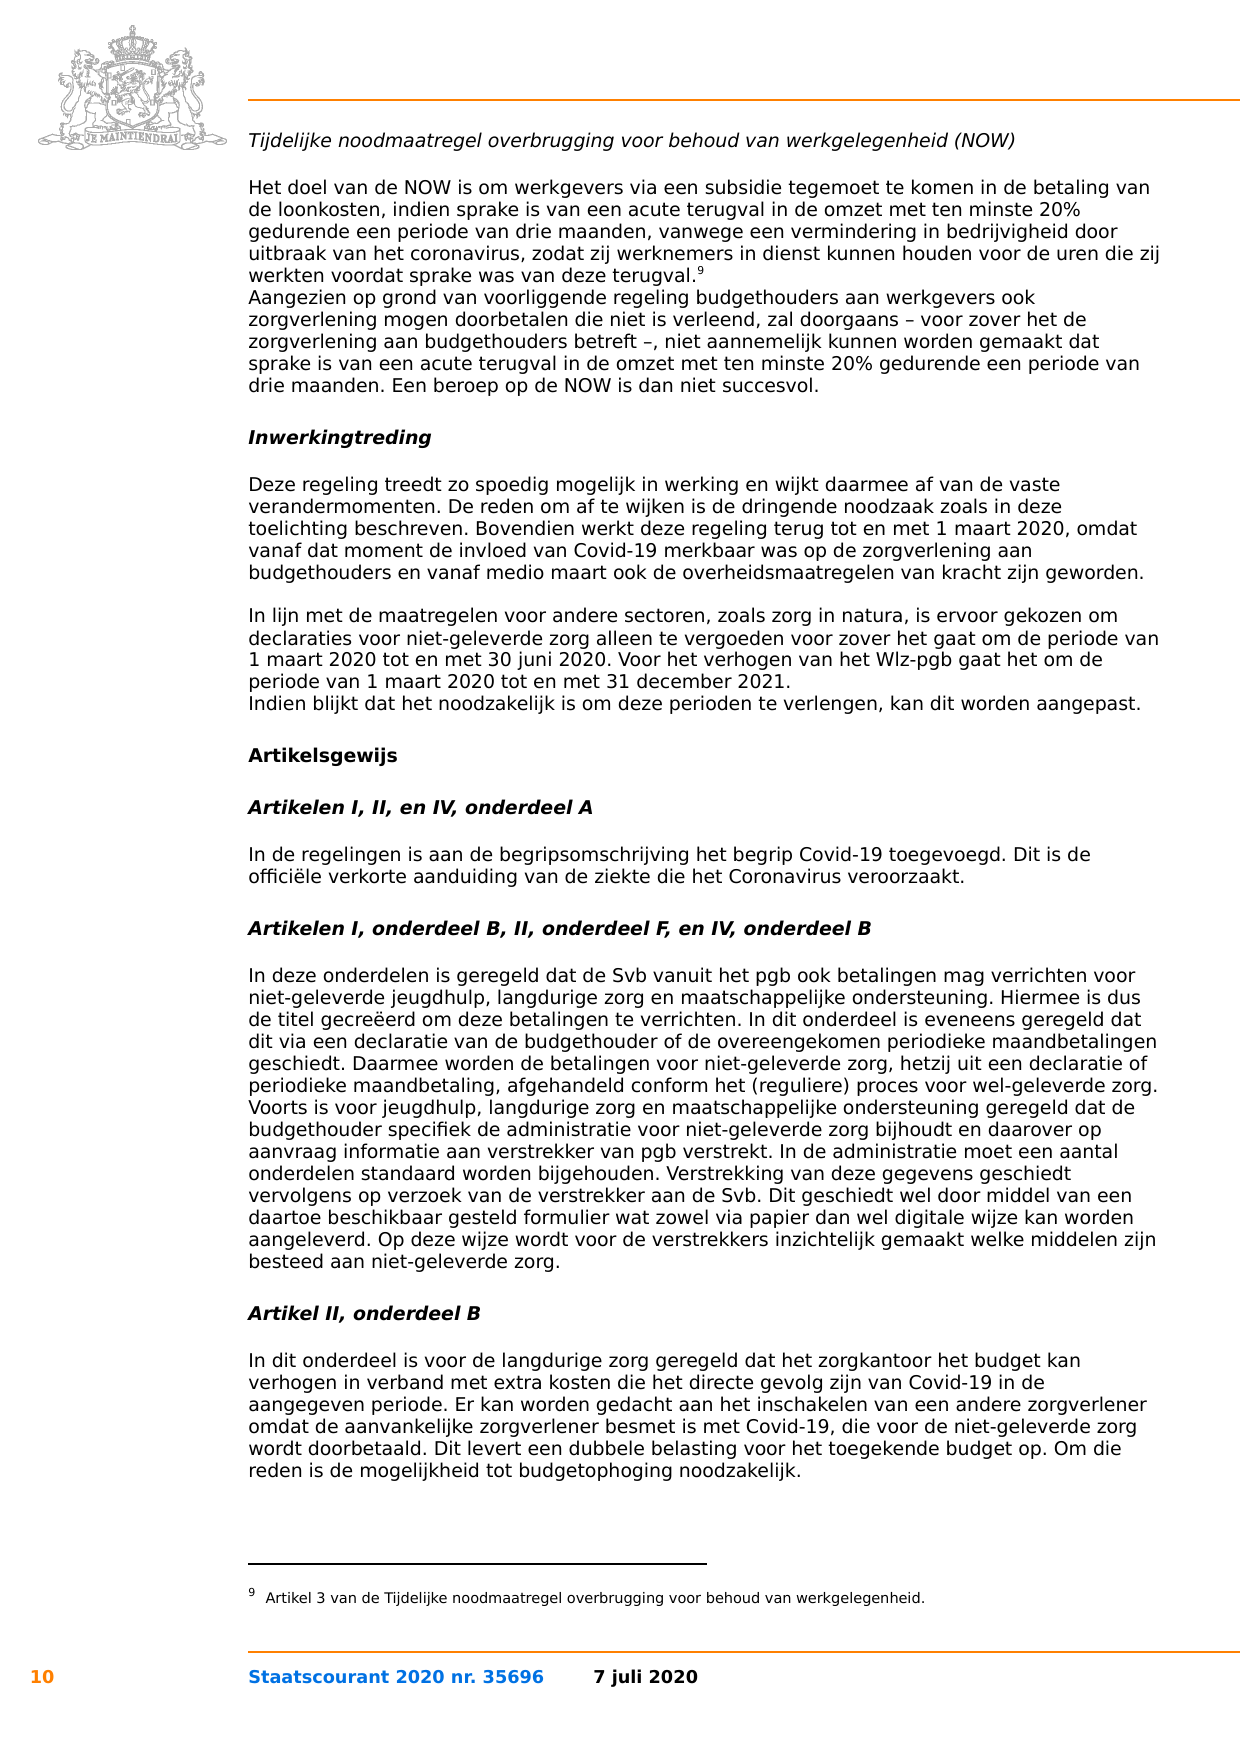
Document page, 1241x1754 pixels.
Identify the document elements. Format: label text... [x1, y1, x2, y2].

text In de regelingen is aan de begripsomschrijving het begrip Covid-19 toegevoegd. Dit is de officiële verkorte aanduiding van de ziekte die het Coronavirus veroorzaakt. [248, 844, 1163, 888]
subtitle Artikel II, onderdeel B [248, 1303, 1163, 1325]
subtitle Tijdelijke noodmaatregel overbrugging voor behoud van werkgelegenheid (NOW) [248, 130, 1163, 152]
subtitle Artikelen I, onderdeel B, II, onderdeel F, en IV, onderdeel B [248, 918, 1163, 940]
text In lijn met de maatregelen voor andere sectoren, zoals zorg in natura, is ervoor gekozen om declaraties voor niet-geleverde zorg alleen te vergoeden voor zover het gaat om de periode van 1 maart 2020 tot en met 30 juni 2020. Voor het verhogen van het Wlz-pgb gaat het om de periode van 1 maart 2020 tot en met 31 december 2021. [248, 605, 1163, 693]
text Voorts is voor jeugdhulp, langdurige zorg en maatschappelijke ondersteuning geregeld dat de budgethouder specifiek de administratie voor niet-geleverde zorg bijhoudt en daarover op aanvraag informatie aan verstrekker van pgb verstrekt. In de administratie moet een aantal onderdelen standaard worden bijgehouden. Verstrekking van deze gegevens geschiedt vervolgens op verzoek van de verstrekker aan de Svb. Dit geschiedt wel door middel van een daartoe beschikbaar gesteld formulier wat zowel via papier dan wel digitale wijze kan worden aangeleverd. Op deze wijze wordt voor de verstrekkers inzichtelijk gemaakt welke middelen zijn besteed aan niet-geleverde zorg. [248, 1097, 1163, 1273]
text Deze regeling treedt zo spoedig mogelijk in werking en wijkt daarmee af van de vaste verandermomenten. De reden om af te wijken is de dringende noodzaak zoals in deze toelichting beschreven. Bovendien werkt deze regeling terug tot en met 1 maart 2020, omdat vanaf dat moment de invloed van Covid-19 merkbaar was op de zorgverlening aan budgethouders en vanaf medio maart ook de overheidsmaatregelen van kracht zijn geworden. [248, 474, 1163, 583]
text In dit onderdeel is voor de langdurige zorg geregeld dat het zorgkantoor het budget kan verhogen in verband met extra kosten die het directe gevolg zijn van Covid-19 in de aangegeven periode. Er kan worden gedacht aan het inschakelen van een andere zorgverlener omdat de aanvankelijke zorgverlener besmet is met Covid-19, die voor de niet-geleverde zorg wordt doorbetaald. Dit levert een dubbele belasting voor het toegekende budget op. Om die reden is de mogelijkheid tot budgetophoging noodzakelijk. [248, 1350, 1163, 1482]
text In deze onderdelen is geregeld dat de Svb vanuit het pgb ook betalingen mag verrichten voor niet-geleverde jeugdhulp, langdurige zorg en maatschappelijke ondersteuning. Hiermee is dus de titel gecreëerd om deze betalingen te verrichten. In dit onderdeel is eveneens geregeld dat dit via een declaratie van de budgethouder of de overeengekomen periodieke maandbetalingen geschiedt. Daarmee worden de betalingen voor niet-geleverde zorg, hetzij uit een declaratie of periodieke maandbetaling, afgehandeld conform het (reguliere) proces voor wel-geleverde zorg. [248, 965, 1163, 1097]
subtitle Inwerkingtreding [248, 427, 1163, 449]
subtitle Artikelen I, II, en IV, onderdeel A [248, 797, 1163, 819]
picture [38, 25, 227, 150]
subtitle Artikelsgewijs [248, 745, 1163, 767]
text Indien blijkt dat het noodzakelijk is om deze perioden te verlengen, kan dit worden aangepast. [248, 693, 1163, 715]
text Artikel 3 van de Tijdelijke noodmaatregel overbrugging voor behoud van werkgelegenheid. [248, 1586, 1163, 1608]
text Het doel van de NOW is om werkgevers via een subsidie tegemoet te komen in de betaling van de loonkosten, indien sprake is van een acute terugval in de omzet met ten minste 20% gedurende een periode van drie maanden, vanwege een vermindering in bedrijvigheid door uitbraak van het coronavirus, zodat zij werknemers in dienst kunnen houden voor de uren die zij werkten voordat sprake was van deze terugval. [248, 177, 1163, 287]
text Aangezien op grond van voorliggende regeling budgethouders aan werkgevers ook zorgverlening mogen doorbetalen die niet is verleend, zal doorgaans – voor zover het de zorgverlening aan budgethouders betreft –, niet aannemelijk kunnen worden gemaakt dat sprake is van een acute terugval in de omzet met ten minste 20% gedurende een periode van drie maanden. Een beroep op de NOW is dan niet succesvol. [248, 287, 1163, 397]
